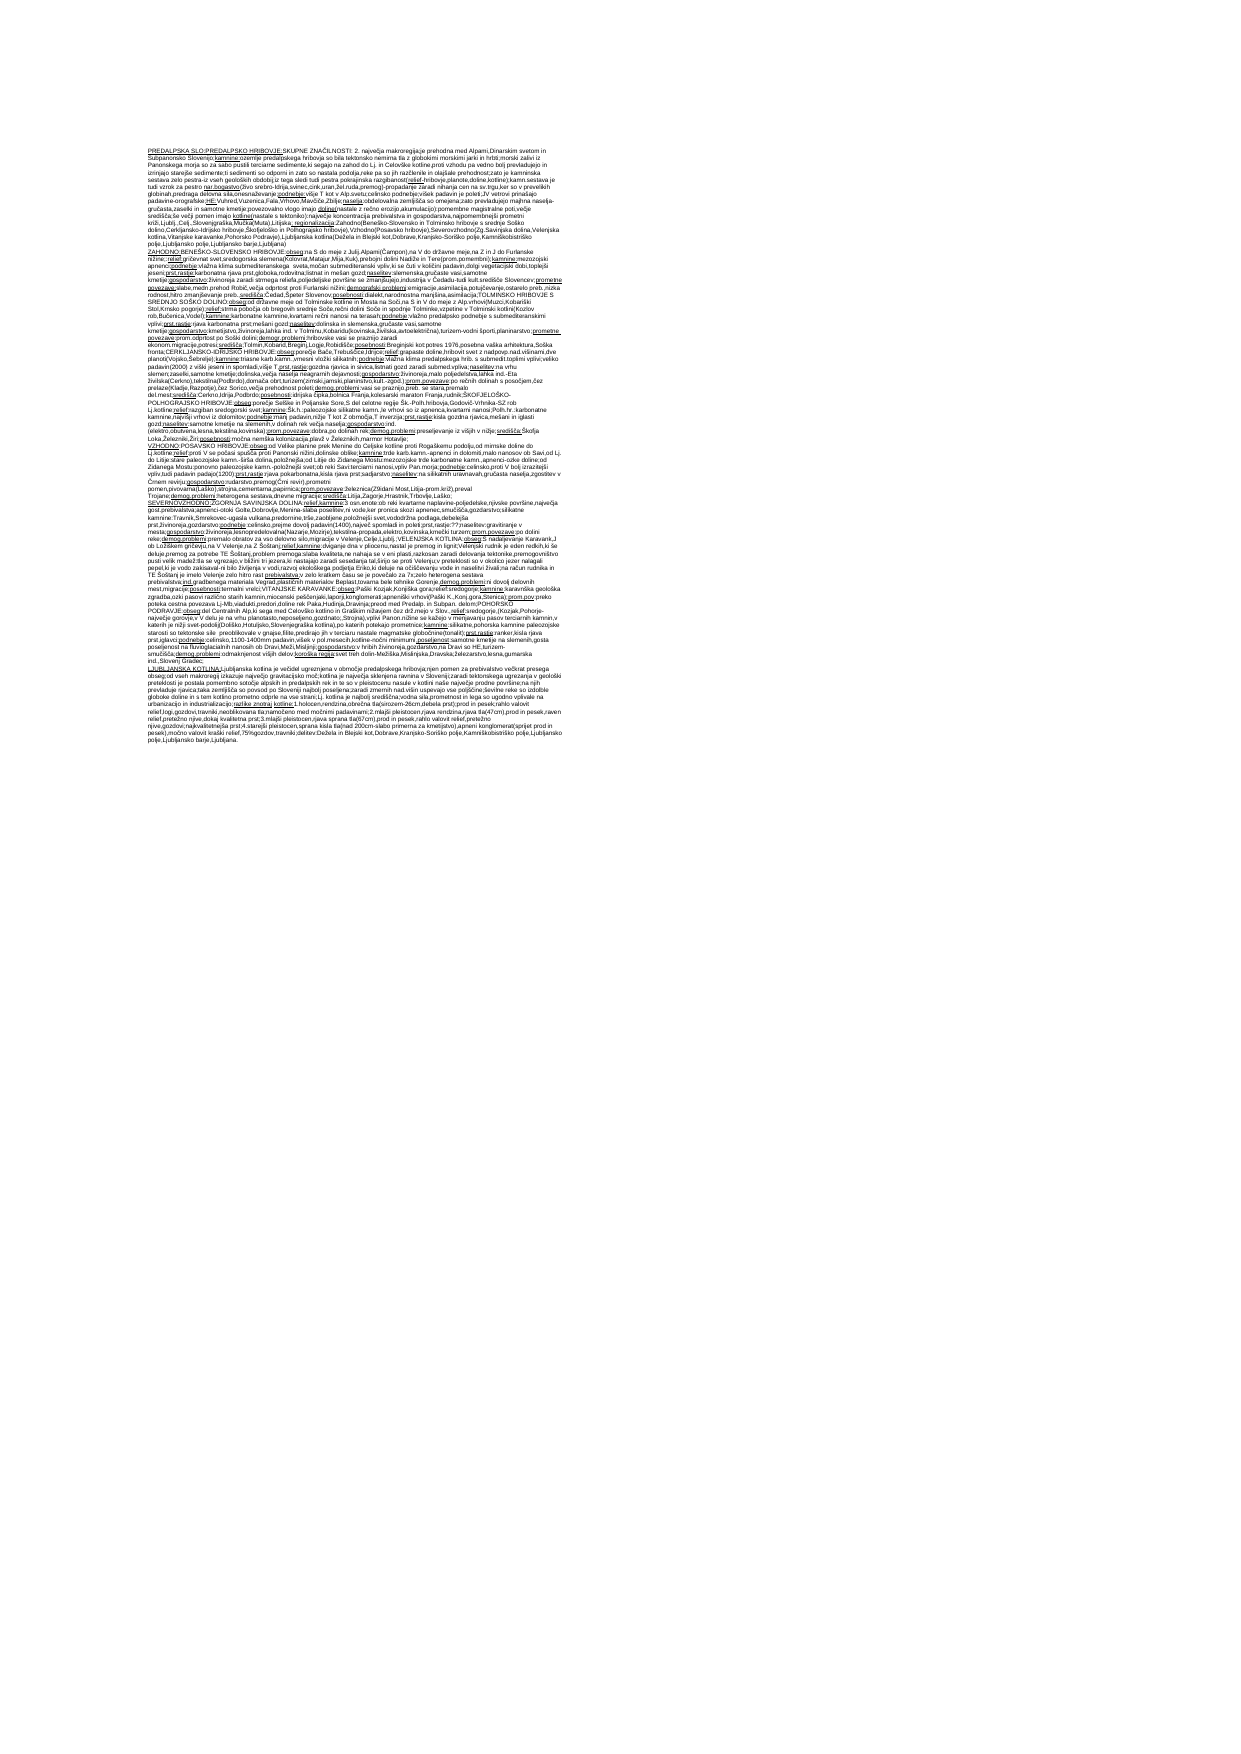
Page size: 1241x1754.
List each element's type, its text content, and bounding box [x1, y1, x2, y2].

text LJUBLJANSKA KOTLINA:Ljubljanska kotlina je večidel ugreznjena v območje predalpskega hribovja;njen pomen za prebivalstvo večkrat presega obseg;od vseh makroregij izkazuje največjo gravitacijsko moč;kotlina je največja sklenjena ravnina v Sloveniji;zaradi tektonskega ugrezanja v geološki preteklosti je postala pomembno sotočje alpskih in predalpskih rek in te so v pleistocenu nasule v kotlini naše največje prodne površine;na njih prevladuje rjavica;taka zemljišča so povsod po Sloveniji najbolj poseljena;zaradi zmernih nad.višin uspevajo vse poljščine;ševilne reke so izdolble globoke doline in s tem kotlino prometno odprle na vse strani;Lj. kotlina je najbolj središčna;vodna sila,prometnost in lega so ugodno vplivale na urbanizacijo in industrializacijo;razlike znotraj kotline:1.holocen,rendzina,obrečna tla(sirozem-26cm,debela prst);prod in pesek;rahlo valovit relief,logi,gozdovi,travniki,neoblikovana tla;namočeno med močnimi padavinami;2.mlajši pleistocen,rjava rendzina,rjava tla(47cm),prod in pesek,raven relief,pretežno njive,dokaj kvalitetna prst;3.mlajši pleistocen,rjava sprana tla(67cm),prod in pesek,rahlo valovit relief,pretežno njive,gozdovi;najkvalitetnejša prst;4.starejši pleistocen,sprana kisla tla(nad 200cm-slabo primerna za kmetijstvo),apneni konglomerat(sprijet prod in pesek),močno valovit kraški relief,75%gozdov,travniki;delitev:Dežela in Blejski kot,Dobrave,Kranjsko-Soriško polje,Kamniškobistriško polje,Ljubljansko polje,Ljubljansko barje,Ljubljana. [148, 665, 562, 744]
text VZHODNO:POSAVSKO HRIBOVJE:obseg:od Velike planine prek Menine do Celjske kotline proti Rogaškemu podolju,od mirnske doline do Lj.kotline;relief:proti V se počasi spušča proti Panonski nižini,dolinske oblike;kamnine:trde karb.kamn.-apnenci in dolomiti,malo nanosov ob Savi,od Lj. do Litije:stare paleozojske kamn.-širša dolina,položnejša;od Litije do Zidanega Mostu:mezozojske trde karbonatne kamn.,apnenci-ozke doline;od Zidanega Mostu:ponovno paleozojske kamn.-položnejši svet;ob reki Savi:terciarni nanosi,vpliv Pan.morja;podnebje:celinsko,proti V bolj izrazitejši vpliv,tudi padavin padajo(1200);prst,rastje:rjava pokarbonatna,kisla rjava prst;sadjarstvo;naselitev:na silikatnih uravnavah,gručasta naselja,zgostitev v Črnem revirju;gospodarstvo:rudarstvo,premog(Črni revir),prometni pomen,pivovarna(Laško),strojna,cementarna,papirnica;prom.povezave:železnica(Z9idani Most,Litija-prom.križ),preval Trojane;demog.problemi:heterogena sestava,dnevne migracije;središča:Litija,Zagorje,Hrastnik,Trbovlje,Laško; [148, 442, 562, 500]
text PREDALPSKA SLO:PREDALPSKO HRIBOVJE:SKUPNE ZNAČILNOSTI: 2. največja makroregija;je prehodna med Alpami,Dinarskim svetom in Subpanonsko Slovenijo;kamnine:ozemlje predalpskega hribovja so bila tektonsko nemirna tla z globokimi morskimi jarki in hrbti;morski zalivi iz Panonskega morja so za sabo pustili terciarne sedimente,ki segajo na zahod do Lj. in Celovške kotline,proti vzhodu pa vedno bolj prevladujejo in izrinjajo starejše sedimente;ti sedimenti so odporni in zato so nastala podolja,reke pa so jih razčlenile in olajšale prehodnost;zato je kamninska sestava zelo pestra-iz vseh geoloških obdobij;iz tega sledi tudi pestra pokrajinska razgibanost(relief-hribovje,planote,doline,kotline);kamn.sestava je tudi vzrok za pestro nar.bogastvo(živo srebro-Idrija,svinec,cink,uran,žel.ruda,premog)-propadanje zaradi nihanja cen na sv.trgu,ker so v prevelikih globinah,predraga delovna sila,onesnaževanje;podnebje:višje T kot v Alp.svetu;celinsko podnebje;višek padavin je poleti;JV vetrovi prinašajo padavine-orografske;HE:Vuhred,Vuzenica,Fala,Vrhovo,Mavčiče,Zbilje;naselja:obdelovalna zemljišča so omejena;zato prevladujejo majhna naselja-gručasta,zaselki in samotne kmetije;povezovalno vlogo imajo doline(nastale z rečno erozijo,akumulacijo):pomembne magistralne poti,večje središča;še večji pomen imajo kotline(nastale s tektoniko):največje koncentracija prebivalstva in gospodarstva,najpomembnejši prometni križi,Ljublj.,Celj.,Slovenjgraška,Mučka(Muta),Litijska; regionalizacija:Zahodno(Beneško-Slovensko in Tolminsko hribovje s srednje Soško dolino,Cerkljansko-Idrijsko hribovje,Škofjeloško in Polhograjsko hribovje),Vzhodno(Posavsko hribovje),Severovzhodno(Zg.Savinjska dolina,Velenjska kotlina,Vitanjske karavanke,Pohorsko Podravje),Ljubljanska kotlina(Dežela in Blejski kot,Dobrave,Kranjsko-Soriško polje,Kamniškobistriško polje,Ljubljansko polje,Ljubljansko barje,Ljubljana) [148, 148, 562, 248]
text ZAHODNO:BENEŠKO-SLOVENSKO HRIBOVJE:obseg:na S do meje z Julij.Alpami(Čampon),na V do državne meje,na Z in J do Furlanske nižine;:relief:gričevnat svet,sredogorska slemena(Kolovrat,Matajur,Mija,Kuk),prebojni dolini Nadiže in Tere(prom.pomembni);kamnine:mezozojski apnenci;podnebje:vlažna klima submediteranskega sveta,močan submediteranski vpliv,ki se čuti v količini padavin,dolgi vegetacijski dobi,toplejši jeseni;prst,rastje:karbonatna rjava prst,globoka,rodovitna;listnat in mešan gozd;naselitev:slemenska,gručaste vasi,samotne kmetije;gospodarstvo:živinoreja zaradi strmega reliefa,poljedeljske površine se zmanjšujejo,industrija v Čedadu-tudi kult.središče Slovencev;prometne povezave:slabe,medn.prehod Robič,večja odprtost proti Furlanski nižini;demografski problemi:emigracije,asimilacija,potujčevanje,ostarelo preb.,nizka rodnost,hitro zmanjševanje preb.,središča:Čedad,Špeter Slovenov;posebnosti:dialekt,narodnostna manjšina,asimilacija;TOLMINSKO HRIBOVJE S SREDNJO SOŠKO DOLINO:obseg:od državne meje od Tolminske kotline in Mosta na Soči,na S in V do meje z Alp.vrhovi(Muzci,Kobariški Stol,Krnsko pogorje);relief:strma pobočja ob bregovih srednje Soče,rečni dolini Soče in spodnje Tolminke,vzpetine v Tolminski kotlini(Kozlov rob,Bučenica,Vodel);kamnine:karbonatne kamnine,kvartarni rečni nanosi na terasah;podnebje:vlažno predalpsko podnebje s submediteranskimi vplivi;prst,rastje:rjava karbonatna prst;mešani gozd;naselitev:dolinska in slemenska,gručaste vasi,samotne kmetije;gospodarstvo:kmetijstvo,živinoreja,lahka ind. v Tolminu,Kobaridu(kovinska,živilska,avtoelektrična),turizem-vodni športi,planinarstvo;prometne povezave:prom.odprtost po Soški dolini;demogr.problemi:hribovske vasi se praznijo zaradi ekonom.migracije,potresi;središča;Tolmin,Kobarid,Breginj,Logje,Robidišče;posebnosti:Breginjski kot:potres 1976,posebna vaška arhitektura,Soška fronta;CERKLJANSKO-IDRIJSKO HRIBOVJE:obseg:porečje Bače,Trebuščice,Idrijce;relief:grapaste doline,hribovit svet z nadpovp.nad.višinami,dve planoti(Vojsko,Šebrelje);kamnine:triasne karb.kamn.,vmesni vložki silikatnih;podnebje:vlažna klima predalpskega hrib. s submedit.toplimi vplivi;veliko padavin(2000) z viški jeseni in spomladi,višje T,prst,rastje:gozdna rjavica in sivica,listnati gozd zaradi submed.vpliva;naselitev:na vrhu slemen;zaselki,samotne kmetije;dolinska,večja naselja neagrarnih dejavnosti;gospodarstvo:živinoreja,malo poljedelstva,lahka ind.-Eta živilska(Cerkno),tekstilna(Podbrdo),domača obrt,turizem(zimski,jamski,planinstvo,kult.-zgod.);prom.povezave:po rečnih dolinah s posočjem,čez prelaze(Kladje,Razpotje),čez Sorico,večja prehodnost poleti;demog.problemi:vasi se praznijo,preb. se stara,premalo del.mest;središča:Cerkno,Idrija,Podbrdo;posebnosti:idrijska čipka,bolnica Franja,kolesarski maraton Franja,rudnik;ŠKOFJELOŠKO-POLHOGRAJSKO HRIBOVJE:obseg:porečje Selške in Poljanske Sore,S del celotne regije Šk.-Polh.hribovja,Godovič-Vrhnika-SZ rob Lj.kotline;relief:razgiban sredogorski svet;kamnine:Šk.h.:paleozojske silikatne kamn.,le vrhovi so iz apnenca,kvartarni nanosi;Polh.hr.:karbonatne kamnine,najvišji vrhovi iz dolomitov;podnebje:manj padavin,nižje T kot Z območja,T inverzija;prst,rastje:kisla gozdna rjavica,mešani in iglasti gozd;naselitev:samotne kmetije na slemenih,v dolinah rek večja naselja;gospodarstvo:ind.(elektro,obutvena,lesna,tekstilna,kovinska);prom.povezave:dobra,po dolinah rek;demog.problemi:preseljevanje iz višjih v nižje;središča:Škofja Loka,Železniki,Žiri;posebnosti:močna nemška kolonizacija,plavž v Železnikih,marmor Hotavlje; [148, 248, 562, 442]
text SEVERNOVZHODNO:ZGORNJA SAVINJSKA DOLINA:relief,kamnine:3 osn.enote:ob reki kvartarne naplavine-poljedelske,njivske površine,največja gost.prebivalstva;apnenci-otoki Golte,Dobrovlje,Menina-slaba poselitev,ni vode,ker pronica skozi apnenec,smučišča,gozdarstvo;silikatne kamnine:Travnik,Smrekovec-ugasla vulkana,predornine,trše,zaobljene,položnejši svet,vododržna podlaga,debelejša prst,živinoreja,gozdarstvo;podnebje:celinsko,prejme dovolj padavin(1400),največ spomladi in poleti;prst,rastje:??;naselitev:gravitiranje v mesta;gospodarstvo:živinoreja,lesnopredelovalna(Nazarje,Mozirje),tekstilna-propada,elektro,kovinska,kmečki turzem;prom.povezave:po dolini reke;demog.problemi:premalo obratov za vso delovno silo,migracije v Velenje,Celje,Ljublj.;VELENJSKA KOTLINA:obseg:S nadaljevanje Karavank,J ob Ložiškem gričevju,na V Velenje,na Z Šoštanj;relief,kamnine:dviganje dna v pliocenu,nastal je premog in lignit;Velenjski rudnik je eden redkih,ki še deluje,premog za potrebe TE Šoštanj,problem premoga:slaba kvaliteta,ne nahaja se v eni plasti,razkosan zaradi delovanja tektonike,premogovništvo pusti velik madež:tla se vgrezajo,v bližini tri jezera,ki nastajajo zaradi sesedanja tal,širijo se proti Velenju;v preteklosti so v okolico jezer nalagali pepel,ki je vodo zakisaval-ni bilo življenja v vodi,razvoj ekološkega podjetja Eriko,ki deluje na očiščevanju vode in naselitvi živali;na račun rudnika in TE Šoštanj je imelo Velenje zelo hitro rast prebivalstva;v zelo kratkem času se je povečalo za 7x;zelo heterogena sestava prebivalstva;ind.gradbenega materiala Vegrad,plastičnih materialov Beplast,tovarna bele tehnike Gorenje,demog.problemi:ni dovolj delovnih mest,migracije;posebnosti:termalni vrelci;VITANJSKE KARAVANKE:obseg:Paški Kozjak,Konjiška gora;relief:sredogorje;kamnine:karavnška geološka zgradba,ozki pasovi različno starih kamnin,miocenski peščenjaki,laporji,konglomerati;apneniški vrhovi(Paški K.,Konj.gora,Stenica);prom.pov:preko poteka cestna povezava Lj-Mb,viadukti,predori,doline rek Paka,Hudinja,Dravinja;preod med Predalp. in Subpan. delom;POHORSKO PODRAVJE:obseg:del Centralnih Alp,ki sega med Celovško kotlino in Graškim nižavjem čez drž.mejo v Slov.,relief:sredogorje,(Kozjak,Pohorje-največje gorovje,v V delu je na vrhu planotasto,neposeljeno,gozdnato;,Strojna),vplivi Panon.nižine se kažejo v menjavanju pasov terciarnih kamnin,v katerih je nižji svet-podolij(Doliško,Hotuljsko,Slovenjegraška kotlina),po katerih potekajo prometnice;kamnine:silikatne,pohorska kamnine paleozojske starosti so tektonske sile preoblikovale v gnajse,filite,predirajo jih v terciaru nastale magmatske globočnine(tonalit);prst,rastje:ranker,kisla rjava prst,iglavci;podnebje:celinsko,1100-1400mm padavin,višek v pol.mesecih,kotline-nočni minimumi,poseljenost:samotne kmetije na slemenih,gosta poseljenost na fluvioglacialnih nanosih ob Dravi,Meži,Misljinji;gospodarstvo:v hribih živinoreja,gozdarstvo,na Dravi so HE,turizem-smučišča;demog.problemi:odmaknjenost višjih delov;koroška regija:svet treh dolin-Mežiška,Mislinjska,Dravska;železarstvo,lesna,gumarska ind.,Slovenj Gradec; [148, 500, 562, 665]
